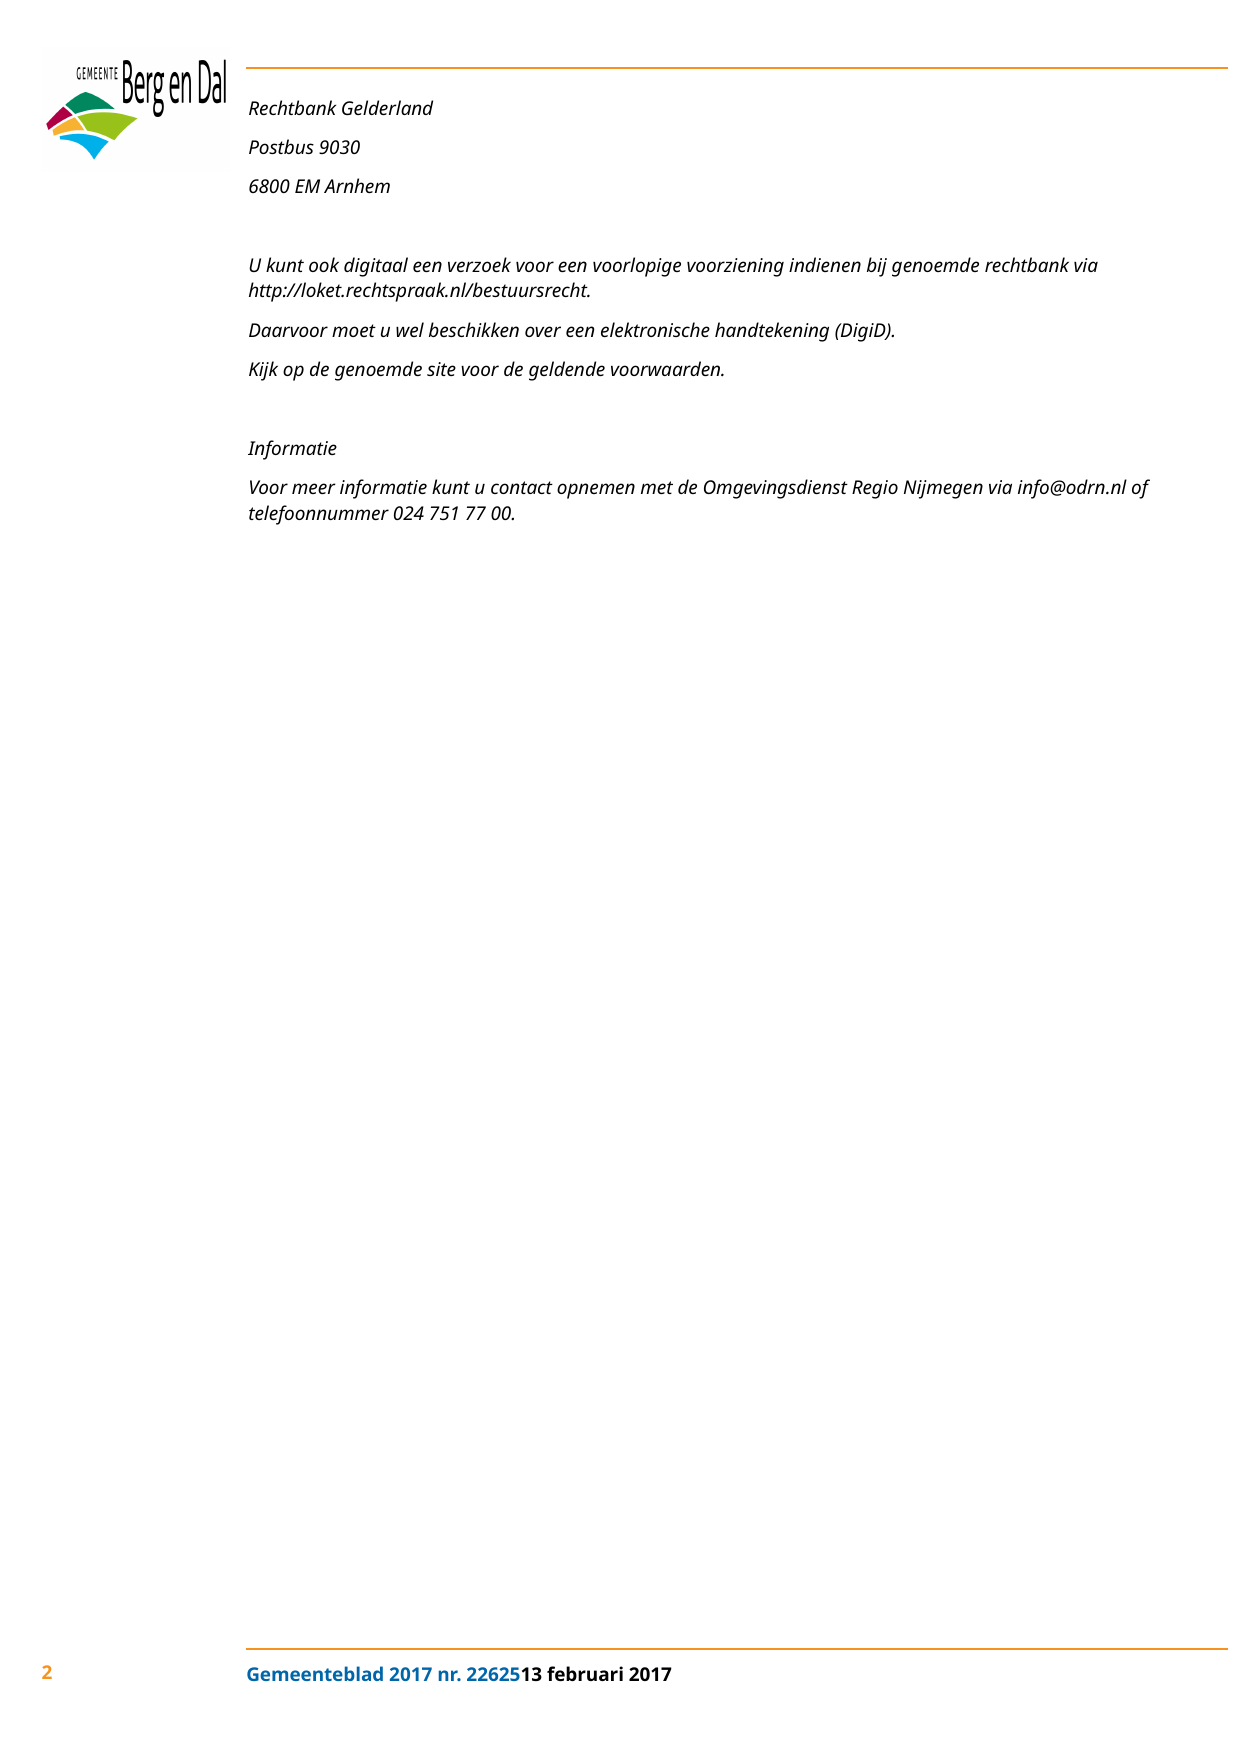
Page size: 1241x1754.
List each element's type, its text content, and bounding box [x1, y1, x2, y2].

picture [41, 47, 231, 172]
text U kunt ook digitaal een verzoek voor een voorlopige voorziening indienen bij genoemde rechtbank via http://loket.rechtspraak.nl/bestuursrecht. [248, 252, 1152, 303]
text Daarvoor moet u wel beschikken over een elektronische handtekening (DigiD). [248, 317, 1152, 343]
text 6800 EM Arnhem [248, 173, 1152, 199]
text Informatie [248, 435, 1152, 460]
text Postbus 9030 [248, 134, 1152, 160]
text Kijk op de genoemde site voor de geldende voorwaarden. [248, 356, 1152, 382]
text Rechtbank Gelderland [248, 95, 1152, 121]
text Voor meer informatie kunt u contact opnemen met de Omgevingsdienst Regio Nijmegen via info@odrn.nl of telefoonnummer 024 751 77 00. [248, 474, 1152, 525]
